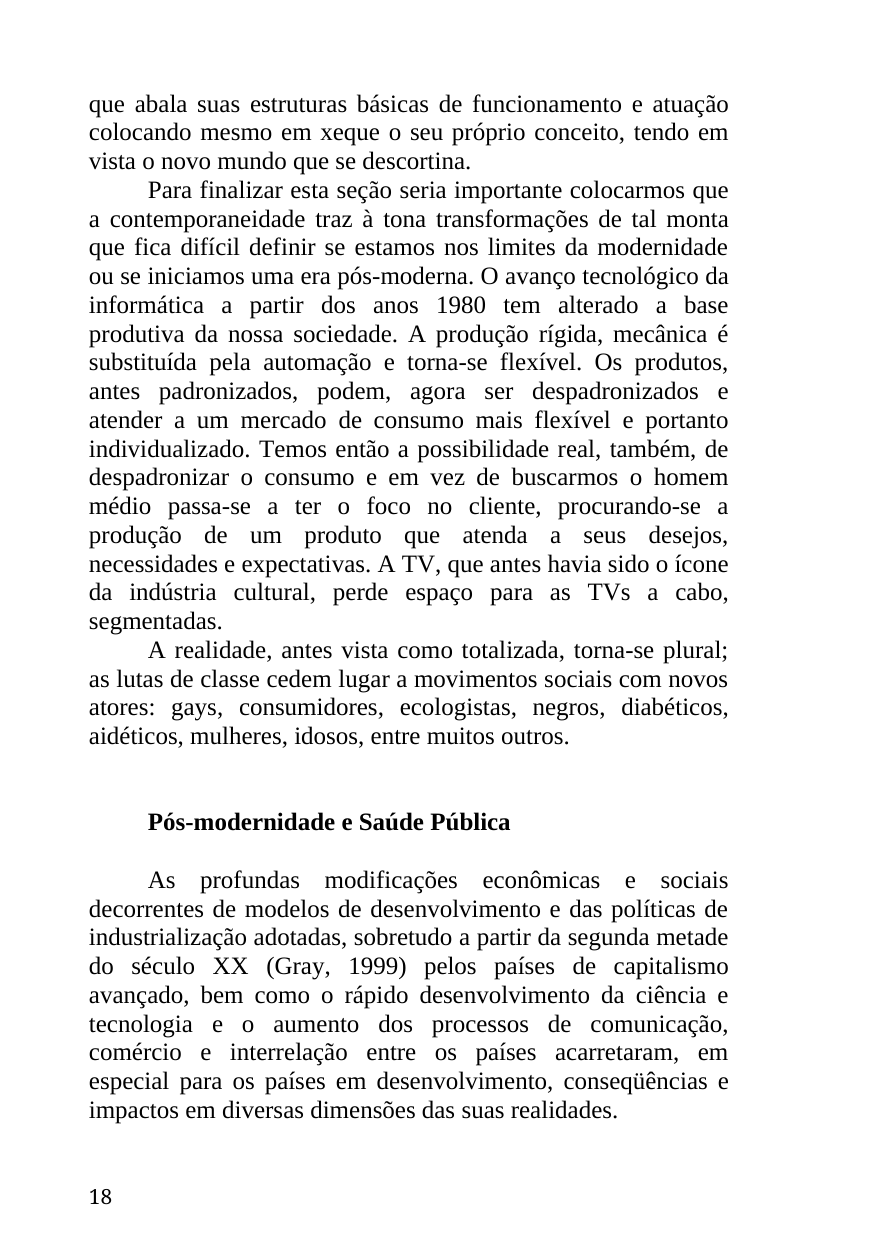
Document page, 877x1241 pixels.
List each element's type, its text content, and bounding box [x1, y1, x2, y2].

text que abala suas estruturas básicas de funcionamento e atuação colocando mesmo em xeque o seu próprio conceito, tendo em vista o novo mundo que se descortina. [89, 89, 729, 175]
text A realidade, antes vista como totalizada, torna-se plural; as lutas de classe cedem lugar a movimentos sociais com novos atores: gays, consumidores, ecologistas, negros, diabéticos, aidéticos, mulheres, idosos, entre muitos outros. [89, 635, 729, 750]
text Para finalizar esta seção seria importante colocarmos que a contemporaneidade traz à tona transformações de tal monta que fica difícil definir se estamos nos limites da modernidade ou se iniciamos uma era pós-moderna. O avanço tecnológico da informática a partir dos anos 1980 tem alterado a base produtiva da nossa sociedade. A produção rígida, mecânica é substituída pela automação e torna-se flexível. Os produtos, antes padronizados, podem, agora ser despadronizados e atender a um mercado de consumo mais flexível e portanto individualizado. Temos então a possibilidade real, também, de despadronizar o consumo e em vez de buscarmos o homem médio passa-se a ter o foco no cliente, procurando-se a produção de um produto que atenda a seus desejos, necessidades e expectativas. A TV, que antes havia sido o ícone da indústria cultural, perde espaço para as TVs a cabo, segmentadas. [89, 175, 729, 635]
text As profundas modificações econômicas e sociais decorrentes de modelos de desenvolvimento e das políticas de industrialização adotadas, sobretudo a partir da segunda metade do século XX (Gray, 1999) pelos países de capitalismo avançado, bem como o rápido desenvolvimento da ciência e tecnologia e o aumento dos processos de comunicação, comércio e interrelação entre os países acarretaram, em especial para os países em desenvolvimento, conseqüências e impactos em diversas dimensões das suas realidades. [89, 865, 729, 1124]
text Pós-modernidade e Saúde Pública [89, 807, 729, 836]
